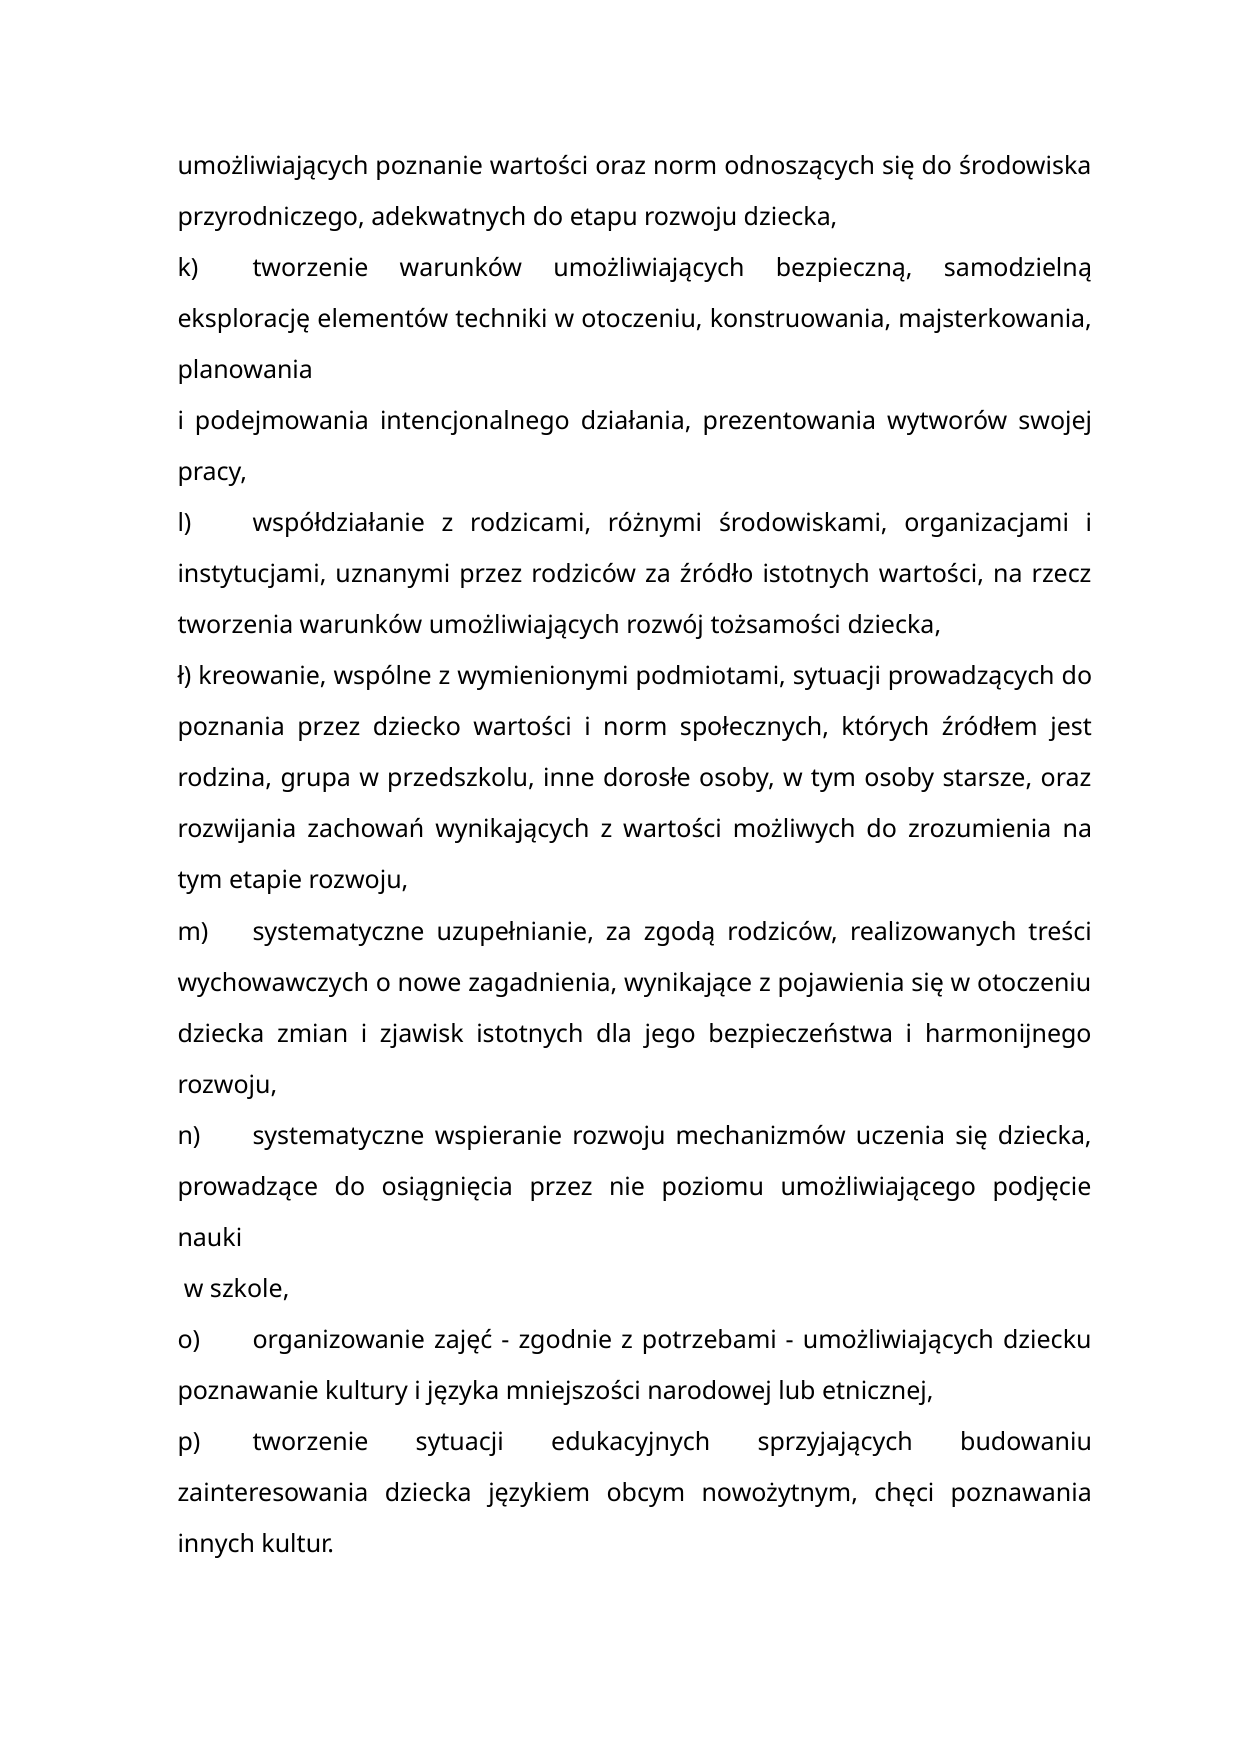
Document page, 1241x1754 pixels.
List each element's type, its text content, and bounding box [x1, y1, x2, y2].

list tworzenie sytuacji edukacyjnych sprzyjających budowaniu zainteresowania dziecka językiem obcym nowożytnym, chęci poznawania innych kultur. [177, 1424, 1093, 1560]
text ł) kreowanie, wspólne z wymienionymi podmiotami, sytuacji prowadzących do poznania przez dziecko wartości i norm społecznych, których źródłem jest rodzina, grupa w przedszkolu, inne dorosłe osoby, w tym osoby starsze, oraz rozwijania zachowań wynikających z wartości możliwych do zrozumienia na tym etapie rozwoju, [177, 658, 1093, 896]
list tworzenie warunków umożliwiających bezpieczną, samodzielną eksplorację elementów techniki w otoczeniu, konstruowania, majsterkowania, planowania i podejmowania intencjonalnego działania, prezentowania wytworów swojej pracy, [177, 250, 1093, 488]
list systematyczne wspieranie rozwoju mechanizmów uczenia się dziecka, prowadzące do osiągnięcia przez nie poziomu umożliwiającego podjęcie nauki w szkole, [177, 1117, 1093, 1304]
list systematyczne uzupełnianie, za zgodą rodziców, realizowanych treści wychowawczych o nowe zagadnienia, wynikające z pojawienia się w otoczeniu dziecka zmian i zjawisk istotnych dla jego bezpieczeństwa i harmonijnego rozwoju, [177, 913, 1093, 1100]
list współdziałanie z rodzicami, różnymi środowiskami, organizacjami i instytucjami, uznanymi przez rodziców za źródło istotnych wartości, na rzecz tworzenia warunków umożliwiających rozwój tożsamości dziecka, [177, 505, 1093, 641]
list organizowanie zajęć - zgodnie z potrzebami - umożliwiających dziecku poznawanie kultury i języka mniejszości narodowej lub etnicznej, [177, 1322, 1093, 1407]
list umożliwiających poznanie wartości oraz norm odnoszących się do środowiska przyrodniczego, adekwatnych do etapu rozwoju dziecka, [177, 148, 1093, 233]
